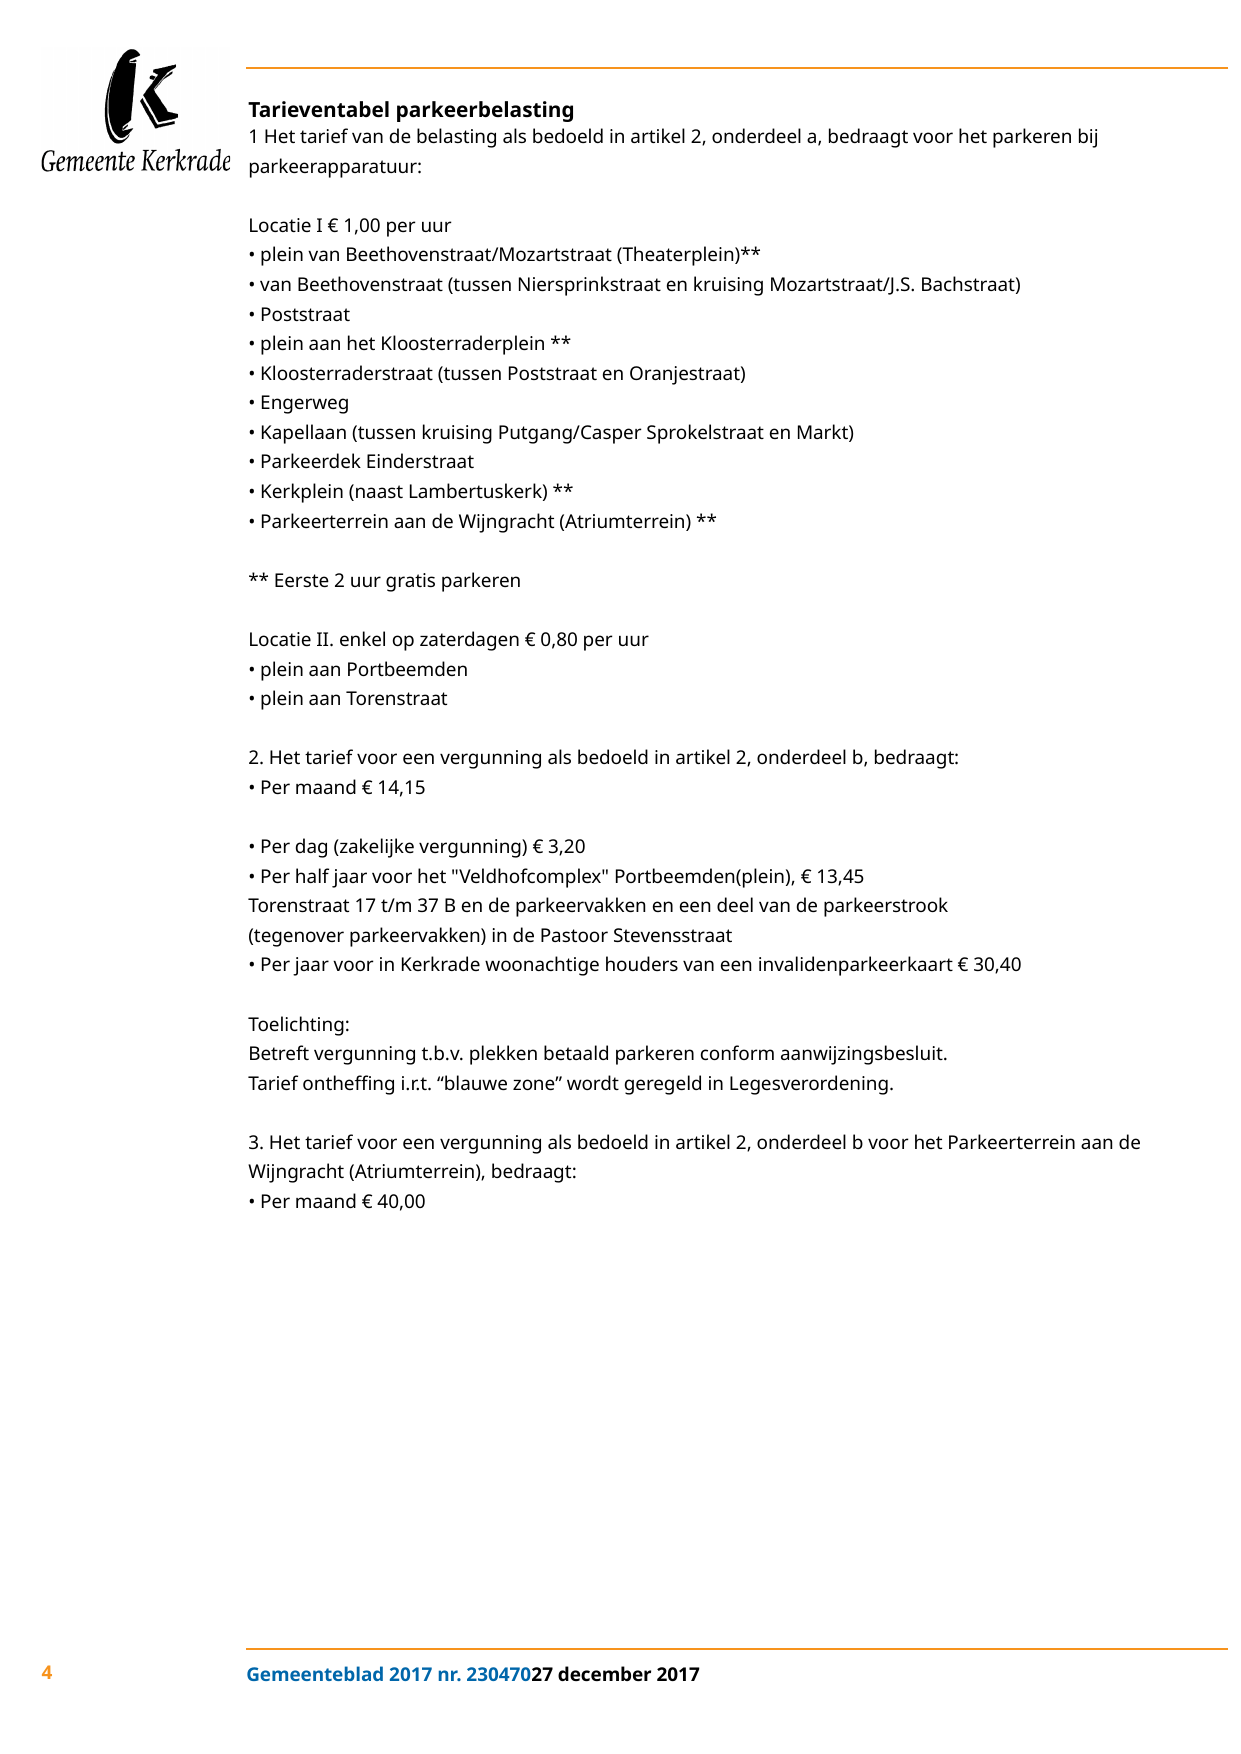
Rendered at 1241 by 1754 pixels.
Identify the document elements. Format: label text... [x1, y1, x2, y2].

text • Per half jaar voor het "Veldhofcomplex" Portbeemden(plein), € 13,45 [248, 863, 1152, 889]
text • Per maand € 40,00 [248, 1188, 1152, 1214]
text 1 Het tarief van de belasting als bedoeld in artikel 2, onderdeel a, bedraagt voor het parkeren bij parkeerapparatuur: [248, 123, 1152, 179]
text • Per dag (zakelijke vergunning) € 3,20 [248, 833, 1152, 859]
text (tegenover parkeervakken) in de Pastoor Stevensstraat [248, 922, 1152, 948]
text • Per jaar voor in Kerkrade woonachtige houders van een invalidenparkeerkaart € 30,40 [248, 952, 1152, 977]
text • Per maand € 14,15 [248, 774, 1152, 800]
text • Engerweg [248, 389, 1152, 415]
text • plein van Beethovenstraat/Mozartstraat (Theaterplein)** [248, 242, 1152, 267]
text • Kerkplein (naast Lambertuskerk) ** [248, 478, 1152, 504]
text Betreft vergunning t.b.v. plekken betaald parkeren conform aanwijzingsbesluit. [248, 1040, 1152, 1066]
text Locatie I € 1,00 per uur [248, 212, 1152, 238]
text 3. Het tarief voor een vergunning als bedoeld in artikel 2, onderdeel b voor het Parkeerterrein aan de Wijngracht (Atriumterrein), bedraagt: [248, 1129, 1152, 1184]
text • Parkeerdek Einderstraat [248, 449, 1152, 474]
text Torenstraat 17 t/m 37 B en de parkeervakken en een deel van de parkeerstrook [248, 892, 1152, 918]
text • Kapellaan (tussen kruising Putgang/Casper Sprokelstraat en Markt) [248, 419, 1152, 445]
picture [41, 47, 231, 172]
text • van Beethovenstraat (tussen Niersprinkstraat en kruising Mozartstraat/J.S. Bachstraat) [248, 271, 1152, 297]
text Toelichting: [248, 1011, 1152, 1037]
text Tarieventabel parkeerbelasting [248, 95, 1152, 123]
text • Kloosterraderstraat (tussen Poststraat en Oranjestraat) [248, 360, 1152, 386]
text ** Eerste 2 uur gratis parkeren [248, 567, 1152, 593]
text • plein aan het Kloosterraderplein ** [248, 330, 1152, 356]
text Tarief ontheffing i.r.t. “blauwe zone” wordt geregeld in Legesverordening. [248, 1070, 1152, 1096]
text 2. Het tarief voor een vergunning als bedoeld in artikel 2, onderdeel b, bedraagt: [248, 744, 1152, 770]
text • Parkeerterrein aan de Wijngracht (Atriumterrein) ** [248, 508, 1152, 534]
text • plein aan Portbeemden [248, 656, 1152, 682]
text • plein aan Torenstraat [248, 685, 1152, 711]
text Locatie II. enkel op zaterdagen € 0,80 per uur [248, 626, 1152, 652]
text • Poststraat [248, 301, 1152, 327]
